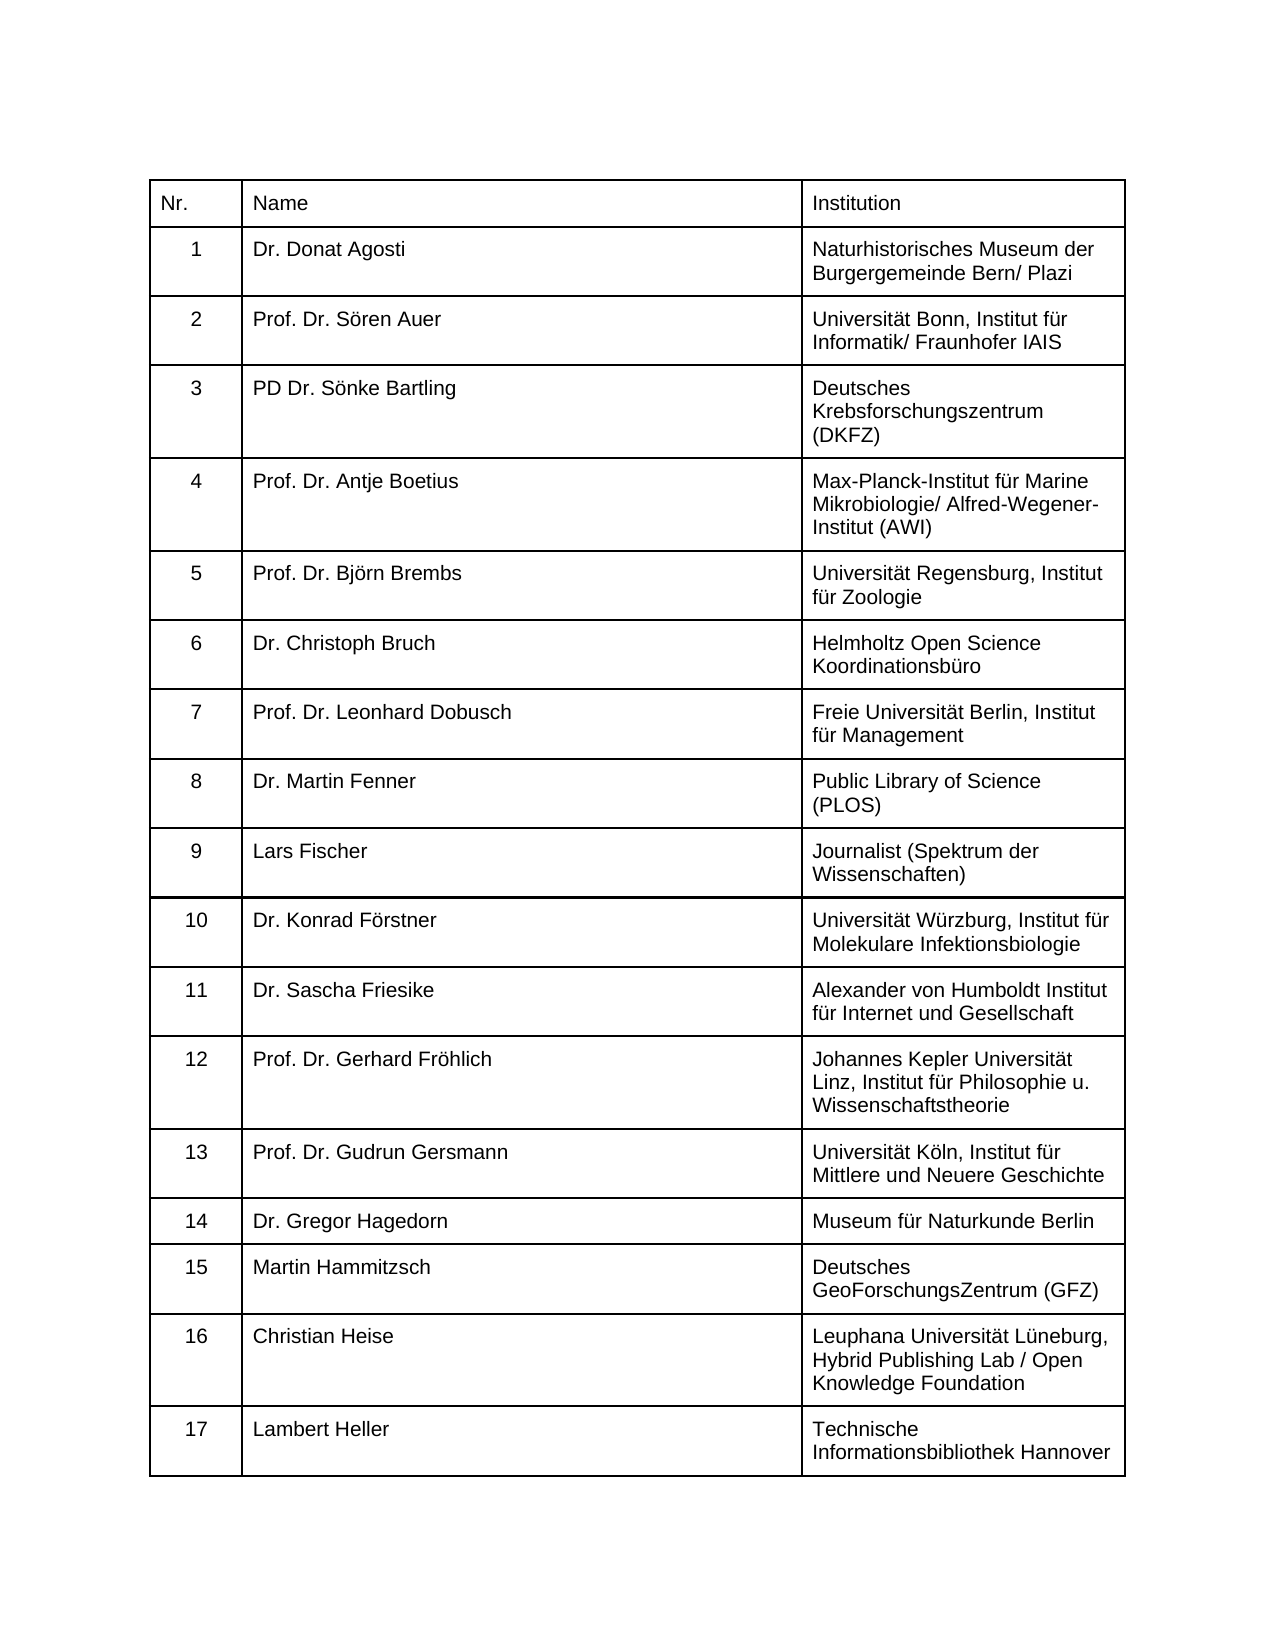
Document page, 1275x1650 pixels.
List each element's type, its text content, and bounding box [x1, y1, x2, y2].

table_cell Universität Regensburg, Institut für Zoologie [803, 552, 1124, 619]
table_cell Universität Bonn, Institut für Informatik/ Fraunhofer IAIS [803, 297, 1124, 364]
table_cell 8 [151, 760, 241, 827]
table_cell 5 [151, 552, 241, 619]
table_cell Dr. Christoph Bruch [243, 621, 801, 688]
table_cell Prof. Dr. Gudrun Gersmann [243, 1130, 801, 1197]
table_cell 6 [151, 621, 241, 688]
table_cell 12 [151, 1037, 241, 1128]
table_cell 2 [151, 297, 241, 364]
table_cell Dr. Gregor Hagedorn [243, 1199, 801, 1243]
table_cell Journalist (Spektrum der Wissenschaften) [803, 829, 1124, 896]
table_cell 4 [151, 459, 241, 549]
table_cell Christian Heise [243, 1315, 801, 1405]
table_cell Universität Köln, Institut für Mittlere und Neuere Geschichte [803, 1130, 1124, 1197]
table_cell 7 [151, 690, 241, 758]
table_cell Prof. Dr. Sören Auer [243, 297, 801, 364]
table_cell Prof. Dr. Björn Brembs [243, 552, 801, 619]
table_cell Dr. Konrad Förstner [243, 899, 801, 966]
table_cell Freie Universität Berlin, Institut für Management [803, 690, 1124, 758]
table_cell 16 [151, 1315, 241, 1405]
table_cell Naturhistorisches Museum der Burgergemeinde Bern/ Plazi [803, 228, 1124, 295]
table_cell 13 [151, 1130, 241, 1197]
table_cell Deutsches GeoForschungsZentrum (GFZ) [803, 1245, 1124, 1313]
table_cell Public Library of Science (PLOS) [803, 760, 1124, 827]
table_cell 1 [151, 228, 241, 295]
table_cell Dr. Martin Fenner [243, 760, 801, 827]
table_cell PD Dr. Sönke Bartling [243, 366, 801, 457]
table_cell 3 [151, 366, 241, 457]
table_cell Lambert Heller [243, 1407, 801, 1474]
table_cell 14 [151, 1199, 241, 1243]
table_cell Deutsches Krebsforschungszentrum (DKFZ) [803, 366, 1124, 457]
table_cell 10 [151, 899, 241, 966]
table_header Nr. [151, 181, 241, 226]
table_cell Helmholtz Open Science Koordinationsbüro [803, 621, 1124, 688]
table_cell Johannes Kepler Universität Linz, Institut für Philosophie u. Wissenschaftstheorie [803, 1037, 1124, 1128]
table_cell Prof. Dr. Antje Boetius [243, 459, 801, 549]
table_header Name [243, 181, 801, 226]
table_cell Max-Planck-Institut für Marine Mikrobiologie/ Alfred-Wegener-Institut (AWI) [803, 459, 1124, 549]
table_cell 15 [151, 1245, 241, 1313]
table_cell 11 [151, 968, 241, 1035]
table_cell Martin Hammitzsch [243, 1245, 801, 1313]
table_cell Alexander von Humboldt Institut für Internet und Gesellschaft [803, 968, 1124, 1035]
table_cell Dr. Sascha Friesike [243, 968, 801, 1035]
table_cell Lars Fischer [243, 829, 801, 896]
table_cell 9 [151, 829, 241, 896]
table_cell Dr. Donat Agosti [243, 228, 801, 295]
table_cell Technische Informationsbibliothek Hannover [803, 1407, 1124, 1474]
table_cell Prof. Dr. Gerhard Fröhlich [243, 1037, 801, 1128]
table_header Institution [803, 181, 1124, 226]
table_cell Prof. Dr. Leonhard Dobusch [243, 690, 801, 758]
table_cell 17 [151, 1407, 241, 1474]
table_cell Universität Würzburg, Institut für Molekulare Infektionsbiologie [803, 899, 1124, 966]
table_cell Museum für Naturkunde Berlin [803, 1199, 1124, 1243]
table_cell Leuphana Universität Lüneburg, Hybrid Publishing Lab / Open Knowledge Foundation [803, 1315, 1124, 1405]
